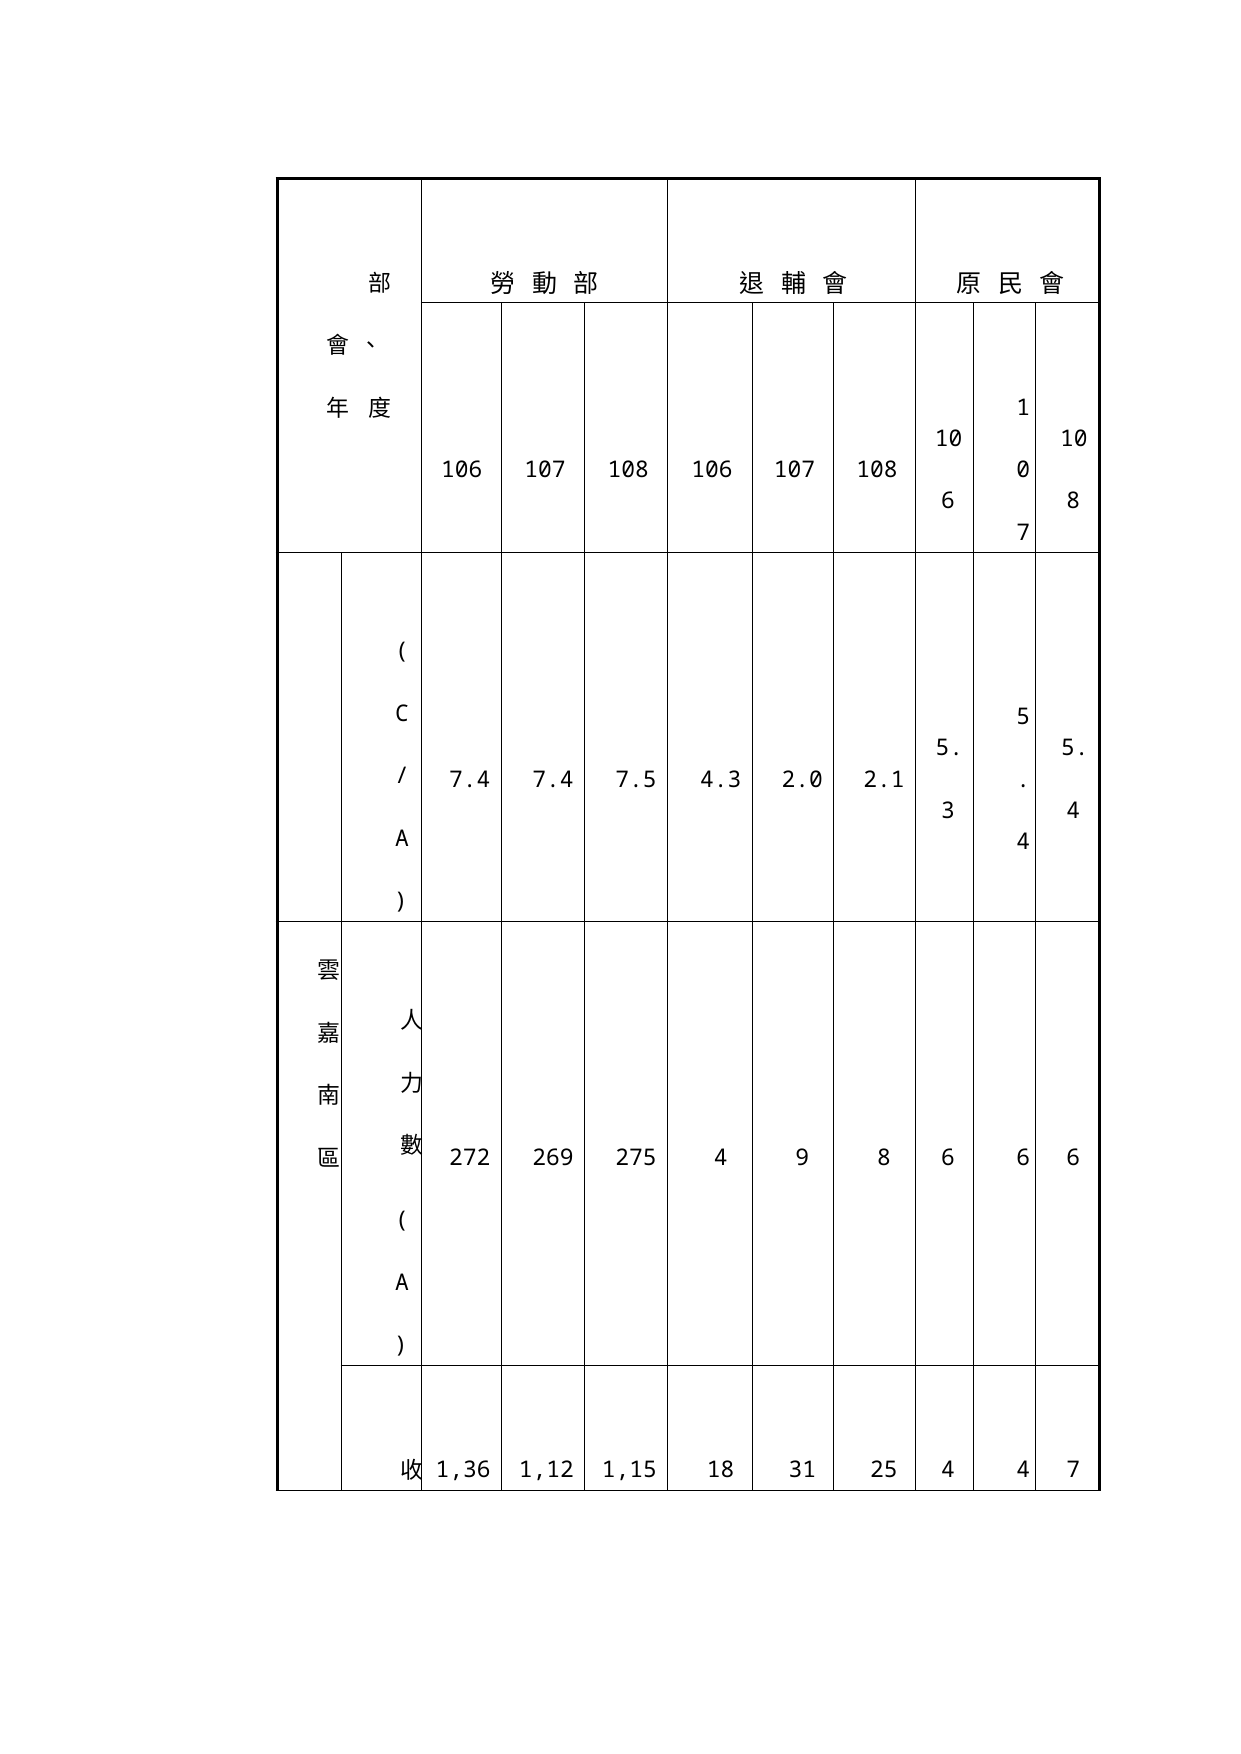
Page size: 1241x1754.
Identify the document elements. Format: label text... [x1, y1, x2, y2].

table_cell [279, 553, 341, 921]
table_cell 1,15 [585, 1366, 667, 1490]
table_cell 1,36 [422, 1366, 501, 1490]
table_cell 5.3 [916, 553, 973, 921]
table_cell (C/A) [342, 553, 421, 921]
table_header 部會、年度 區域、項目 [279, 180, 421, 552]
table_cell 5.4 [1036, 553, 1098, 921]
table_cell 收 [342, 1366, 421, 1490]
table_cell 7.4 [422, 553, 501, 921]
table_cell 4 [974, 1366, 1035, 1490]
table_cell 人力數 (A) [342, 922, 421, 1365]
table_cell 107 [753, 303, 833, 552]
table_header 退輔會 [668, 180, 915, 302]
table_cell 108 [834, 303, 915, 552]
table_cell 4.3 [668, 553, 752, 921]
table_cell 106 [916, 303, 973, 552]
table_cell 107 [974, 303, 1035, 552]
table_cell 1,12 [502, 1366, 584, 1490]
table_header 原民會 [916, 180, 1098, 302]
table_cell 107 [502, 303, 584, 552]
table_cell 25 [834, 1366, 915, 1490]
table_cell 275 [585, 922, 667, 1365]
table_cell 272 [422, 922, 501, 1365]
table_cell 108 [1036, 303, 1098, 552]
table_cell 7 [1036, 1366, 1098, 1490]
table_cell 雲嘉南區 [279, 922, 341, 1490]
table_cell 6 [974, 922, 1035, 1365]
table_cell 7.4 [502, 553, 584, 921]
table_cell 4 [668, 922, 752, 1365]
table_cell 6 [916, 922, 973, 1365]
table_cell 31 [753, 1366, 833, 1490]
table_cell 5.4 [974, 553, 1035, 921]
table_cell 6 [1036, 922, 1098, 1365]
table_cell 106 [422, 303, 501, 552]
table_cell 18 [668, 1366, 752, 1490]
table_cell 108 [585, 303, 667, 552]
table_cell 2.0 [753, 553, 833, 921]
table_cell 2.1 [834, 553, 915, 921]
table_cell 269 [502, 922, 584, 1365]
table_cell 106 [668, 303, 752, 552]
table_cell 7.5 [585, 553, 667, 921]
table_cell 8 [834, 922, 915, 1365]
table_cell 9 [753, 922, 833, 1365]
table_cell 4 [916, 1366, 973, 1490]
table_header 勞動部 [422, 180, 667, 302]
